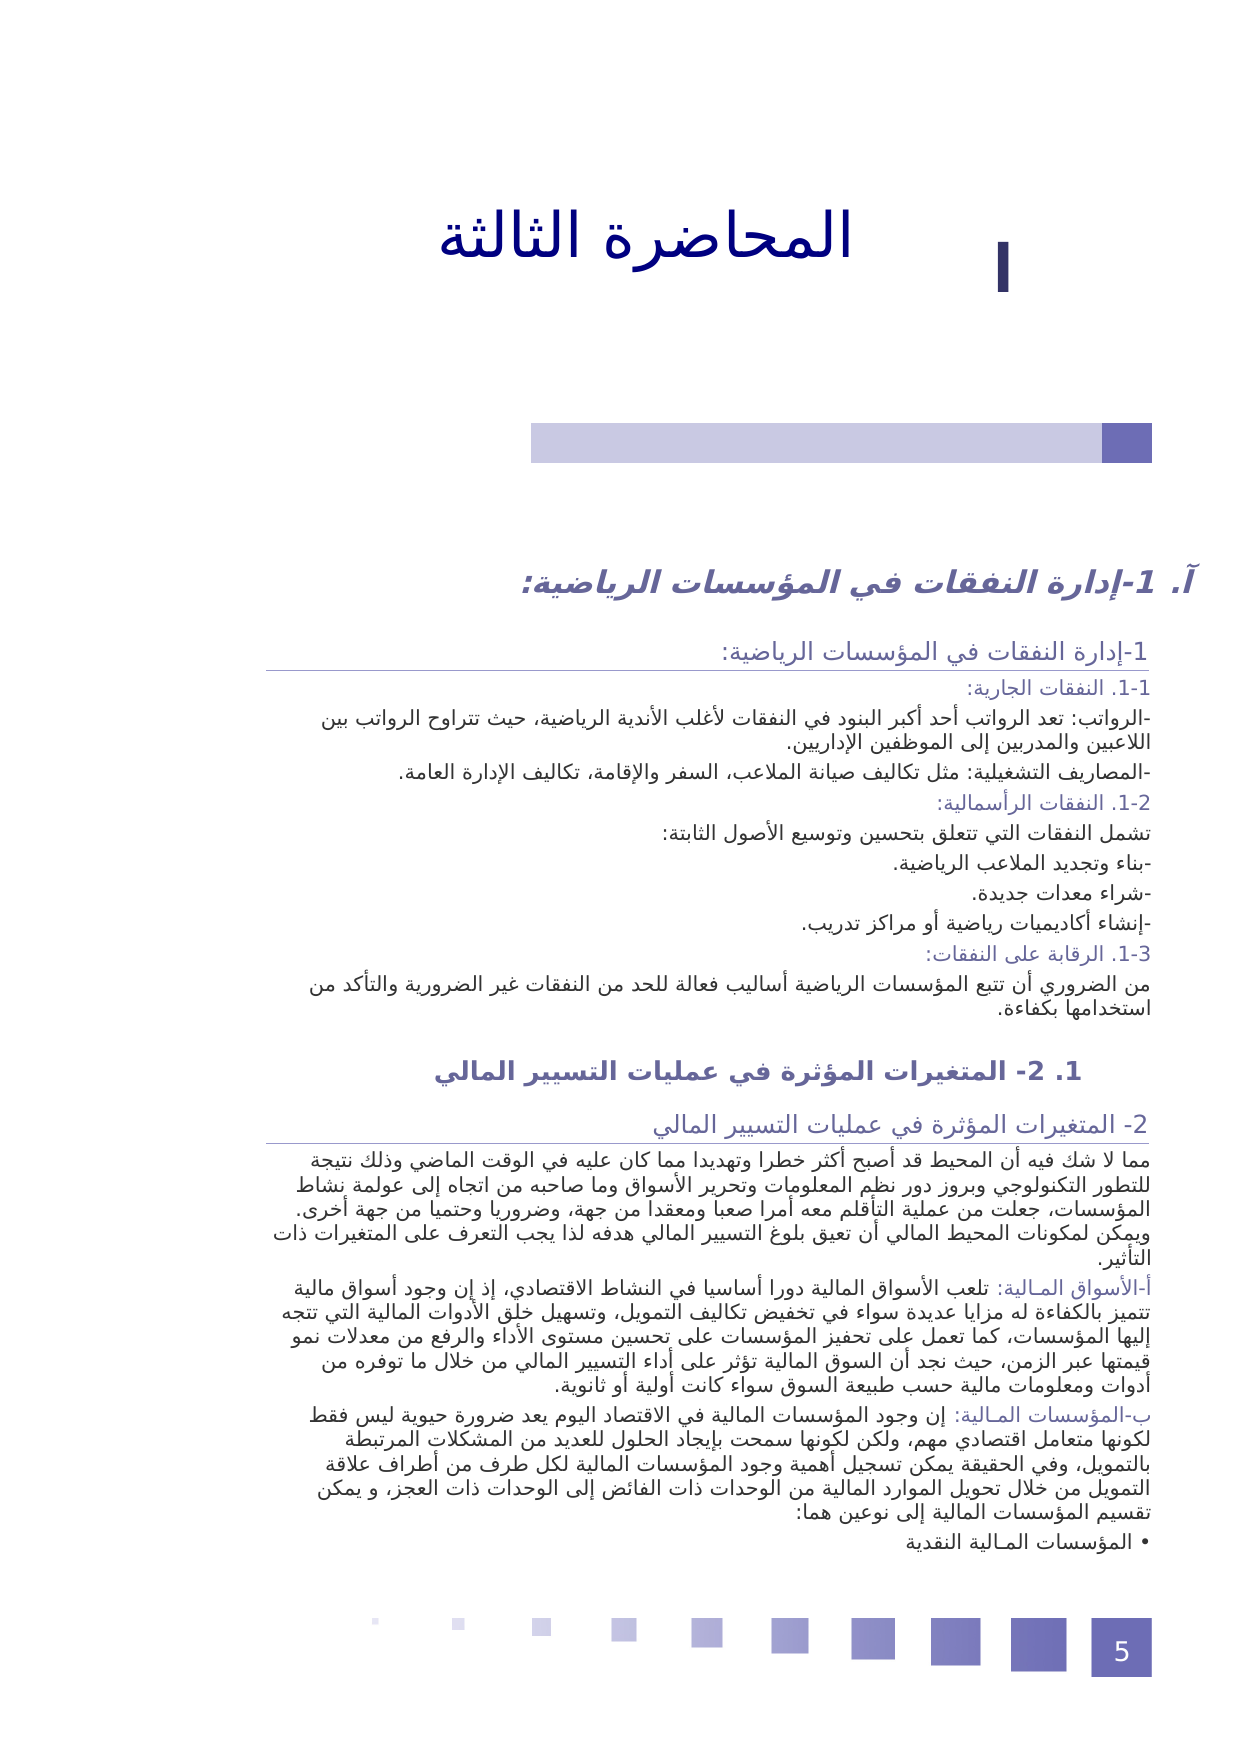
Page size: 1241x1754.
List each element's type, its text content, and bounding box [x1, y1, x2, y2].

text تشمل النفقات التي تتعلق بتحسين وتوسيع الأصول الثابتة: [266, 821, 1152, 845]
text -شراء معدات جديدة. [266, 881, 1152, 905]
text 1-1. النفقات الجارية: [266, 676, 1152, 700]
text من الضروري أن تتبع المؤسسات الرياضية أساليب فعالة للحد من النفقات غير الضرورية والتأكد من استخدامها بكفاءة. [266, 972, 1152, 1020]
text مما لا شك فيه أن المحيط قد أصبح أكثر خطرا وتهديدا مما كان عليه في الوقت الماضي وذلك نتيجة للتطور التكنولوجي وبروز دور نظم المعلومات وتحرير الأسواق وما صاحبه من اتجاه إلى عولمة نشاط المؤسسات، جعلت من عملية التأقلم معه أمرا صعبا ومعقدا من جهة، وضروريا وحتميا من جهة أخرى. ويمكن لمكونات المحيط المالي أن تعيق بلوغ التسيير المالي هدفه لذا يجب التعرف على المتغيرات ذات التأثير. [266, 1148, 1152, 1270]
picture [531, 423, 1152, 463]
text 1-3. الرقابة على النفقات: [266, 942, 1152, 966]
title 1-إدارة النفقات في المؤسسات الرياضية: [266, 634, 1149, 670]
title - [690, 240, 712, 251]
text -المصاريف التشغيلية: مثل تكاليف صيانة الملاعب، السفر والإقامة، تكاليف الإدارة العامة. [266, 760, 1152, 784]
text -إنشاء أكاديميات رياضية أو مراكز تدريب. [266, 911, 1152, 936]
picture [177, 1618, 1152, 1677]
text أ-الأسواق المـالية: تلعب الأسواق المالية دورا أساسيا في النشاط الاقتصادي، إذ إن وجود أسواق مالية تتميز بالكفاءة له مزايا عديدة سواء في تخفيض تكاليف التمويل، وتسهيل خلق الأدوات المالية التي تتجه إليها المؤسسات، كما تعمل على تحفيز المؤسسات على تحسين مستوى الأداء والرفع من معدلات نمو قيمتها عبر الزمن، حيث نجد أن السوق المالية تؤثر على أداء التسيير المالي من خلال ما توفره من أدوات ومعلومات مالية حسب طبيعة السوق سواء كانت أولية أو ثانوية. [266, 1276, 1152, 1397]
title 1-إدارة النفقات في المؤسسات الرياضية: [266, 565, 1211, 601]
text -بناء وتجديد الملاعب الرياضية. [266, 851, 1152, 875]
text • المؤسسات المـالية النقدية [266, 1530, 1152, 1555]
text ب-المؤسسات المـالية: إن وجود المؤسسات المالية في الاقتصاد اليوم يعد ضرورة حيوية ليس فقط لكونها متعامل اقتصادي مهم، ولكن لكونها سمحت بإيجاد الحلول للعديد من المشكلات المرتبطة بالتمويل، وفي الحقيقة يمكن تسجيل أهمية وجود المؤسسات المالية لكل طرف من أطراف علاقة التمويل من خلال تحويل الموارد المالية من الوحدات ذات الفائض إلى الوحدات ذات العجز، و يمكن تقسيم المؤسسات المالية إلى نوعين هما: [266, 1403, 1152, 1524]
title 2- المتغيرات المؤثرة في عمليات التسيير المالي [266, 1056, 1093, 1086]
text 1-2. النفقات الرأسمالية: [266, 791, 1152, 815]
title - [213, 199, 856, 272]
text -الرواتب: تعد الرواتب أحد أكبر البنود في النفقات لأغلب الأندية الرياضية، حيث تتراوح الرواتب بين اللاعبين والمدربين إلى الموظفين الإداريين. [266, 706, 1152, 754]
title 2- المتغيرات المؤثرة في عمليات التسيير المالي [266, 1107, 1149, 1143]
